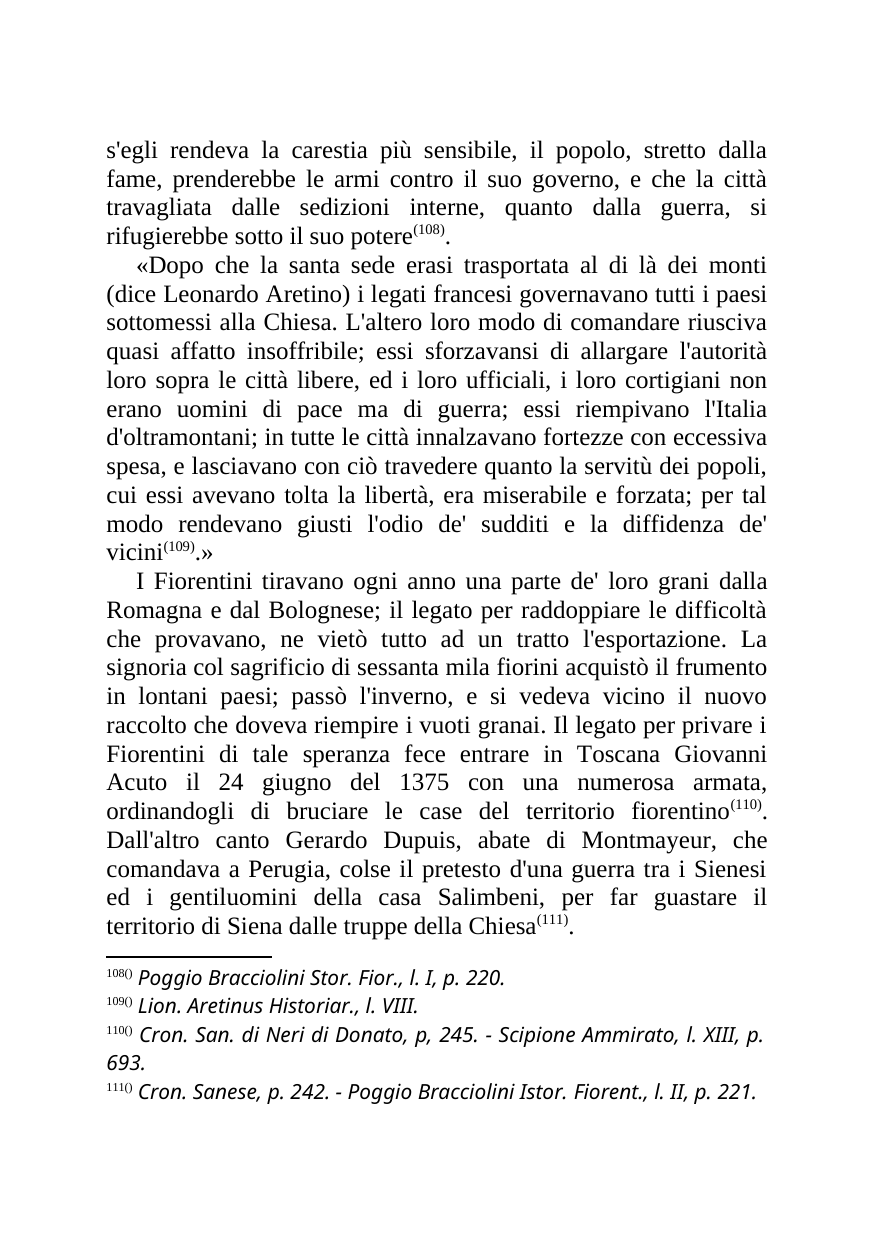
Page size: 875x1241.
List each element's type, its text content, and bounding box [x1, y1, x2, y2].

text I Fiorentini tiravano ogni anno una parte de' loro grani dalla Romagna e dal Bolognese; il legato per raddoppiare le difficoltà che provavano, ne vietò tutto ad un tratto l'esportazione. La signoria col sagrificio di sessanta mila fiorini acquistò il frumento in lontani paesi; passò l'inverno, e si vedeva vicino il nuovo raccolto che doveva riempire i vuoti granai. Il legato per privare i Fiorentini di tale speranza fece entrare in Toscana Giovanni Acuto il 24 giugno del 1375 con una numerosa armata, ordinandogli di bruciare le case del territorio fiorentino(). Dall'altro canto Gerardo Dupuis, abate di Montmayeur, che comandava a Perugia, colse il pretesto d'una guerra tra i Sienesi ed i gentiluomini della casa Salimbeni, per far guastare il territorio di Siena dalle truppe della Chiesa(). [106, 566, 768, 940]
text () Cron. San. di Neri di Donato, p, 245. - Scipione Ammirato, l. XIII, p. 693. [106, 1020, 768, 1077]
text () Lion. Aretinus Historiar., l. VIII. [106, 991, 768, 1020]
text «Dopo che la santa sede erasi trasportata al di là dei monti (dice Leonardo Aretino) i legati francesi governavano tutti i paesi sottomessi alla Chiesa. L'altero loro modo di comandare riusciva quasi affatto insoffribile; essi sforzavansi di allargare l'autorità loro sopra le città libere, ed i loro ufficiali, i loro cortigiani non erano uomini di pace ma di guerra; essi riempivano l'Italia d'oltramontani; in tutte le città innalzavano fortezze con eccessiva spesa, e lasciavano con ciò travedere quanto la servitù dei popoli, cui essi avevano tolta la libertà, era miserabile e forzata; per tal modo rendevano giusti l'odio de' sudditi e la diffidenza de' vicini().» [106, 250, 768, 566]
text () Poggio Bracciolini Stor. Fior., l. I, p. 220. [106, 963, 768, 991]
text s'egli rendeva la carestia più sensibile, il popolo, stretto dalla fame, prenderebbe le armi contro il suo governo, e che la città travagliata dalle sedizioni interne, quanto dalla guerra, si rifugierebbe sotto il suo potere(). [106, 135, 768, 250]
text () Cron. Sanese, p. 242. - Poggio Bracciolini Istor. Fiorent., l. II, p. 221. [106, 1077, 768, 1105]
